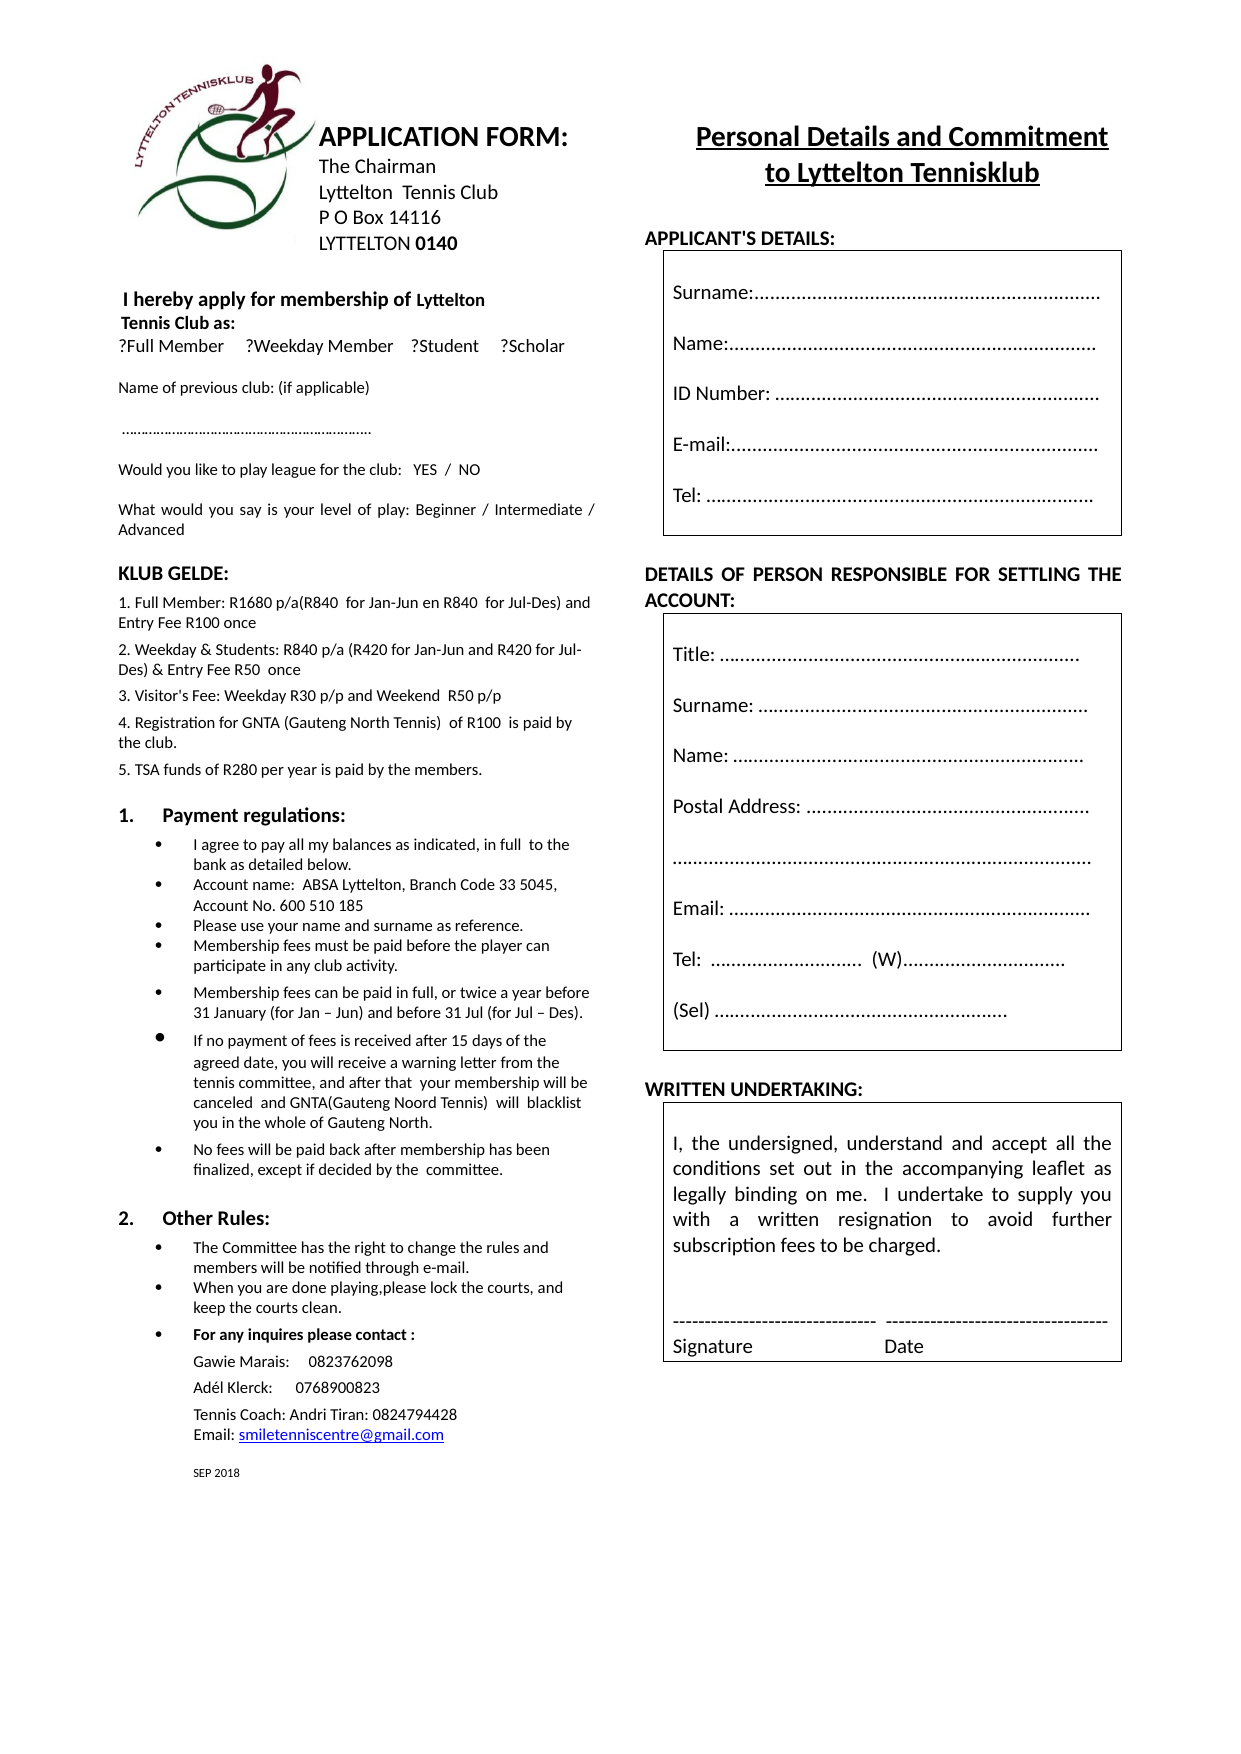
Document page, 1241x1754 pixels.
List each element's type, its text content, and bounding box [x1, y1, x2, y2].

text 1. Full Member: R1680 p/a(R840 for Jan-Jun en R840 for Jul-Des) and Entry Fee R100 once [118, 592, 596, 633]
text 1. Payment regulations: [118, 802, 596, 828]
list The Committee has the right to change the rules and members will be notified through e-mail. [156, 1237, 596, 1277]
subtitle [118, 154, 132, 179]
subtitle [118, 230, 132, 255]
text Email: smiletenniscentre@gmail.com [118, 1424, 596, 1445]
text 4. Registration for GNTA (Gauteng North Tennis) of R100 is paid by the club. [118, 712, 596, 753]
text Tennis Club as: [62, 311, 620, 334]
text Title: ….............................................….................. [664, 638, 1121, 666]
list When you are done playing,please lock the courts, and keep the courts clean. [156, 1277, 596, 1318]
list Please use your name and surname as reference. [156, 915, 596, 935]
list I agree to pay all my balances as indicated, in full to the bank as detailed below. [156, 834, 596, 874]
text Would you like to play league for the club: YES / NO [118, 459, 596, 479]
list Gawie Marais: 0823762098 [193, 1351, 596, 1371]
list No fees will be paid back after membership has been finalized, except if decided by the committee. [156, 1139, 596, 1180]
text Tel: ….......................... (W)............................... [664, 943, 1121, 971]
text ……………………………………………………….. [118, 418, 596, 438]
text 3. Visitor's Fee: Weekday R30 p/p and Weekend R50 p/p [118, 686, 596, 706]
list Membership fees must be paid before the player can participate in any club activity. [156, 935, 596, 976]
text Name: …................................................................ [664, 739, 1121, 768]
subtitle WRITTEN UNDERTAKING: [644, 1076, 1122, 1102]
subtitle DETAILS OF PERSON RESPONSIBLE FOR SETTLING THE ACCOUNT: [644, 562, 1122, 612]
text ?Full Member ?Weekday Member ?Student ?Scholar [118, 334, 596, 357]
text 2. Weekday & Students: R840 p/a (R420 for Jan-Jun and R420 for Jul-Des) & Entry Fee R50 once [118, 639, 596, 679]
text 2. Other Rules: [118, 1205, 596, 1231]
text (Sel) …..................................................... [664, 994, 1121, 1022]
text KLUB GELDE: [118, 560, 596, 586]
subtitle LYTTELTON 0140 [319, 230, 596, 255]
subtitle APPLICANT'S DETAILS: [644, 225, 1122, 250]
text Surname:.................................................................. [664, 276, 1121, 304]
subtitle The Chairman [319, 154, 596, 179]
text Personal Details and Commitment to Lyttelton Tennisklub [682, 118, 1122, 189]
list Account name: ABSA Lyttelton, Branch Code 33 5045, Account No. 600 510 185 [156, 874, 596, 915]
text Postal Address: ...................................................... [664, 790, 1121, 819]
text ID Number: …........................................................... [664, 377, 1121, 406]
text P O Box 14116 [319, 204, 596, 230]
text 5. TSA funds of R280 per year is paid by the members. [118, 759, 596, 779]
list Adél Klerck: 0768900823 [193, 1377, 596, 1398]
list For any inquires please contact : [156, 1324, 596, 1345]
list If no payment of fees is received after 15 days of the agreed date, you will receive a warning letter from the tennis committee, and after that your membership will be canceled and GNTA(Gauteng Noord Tennis) will blacklist you in the whole of Gauteng North. [156, 1029, 596, 1133]
list Membership fees can be paid in full, or twice a year before 31 January (for Jan – Jun) and before 31 Jul (for Jul – Des). [156, 982, 596, 1023]
subtitle APPLICATION FORM: [319, 118, 596, 154]
text Signature Date [664, 1330, 1121, 1361]
subtitle Lyttelton Tennis Club [319, 179, 596, 204]
text I, the undersigned, understand and accept all the conditions set out in the accompanying leaflet as legally binding on me. I undertake to supply you with a written resignation to avoid further subscription fees to be charged. [664, 1127, 1121, 1257]
text E-mail:...................................................................... [664, 428, 1121, 457]
text Name:...................................................................... [664, 327, 1121, 355]
text Email: ….................................................................. [664, 892, 1121, 921]
text Tel: …....................................................................... [664, 479, 1121, 508]
text [118, 204, 132, 230]
text Tennis Coach: Andri Tiran: 0824794428 [118, 1404, 596, 1424]
text -------------------------------- ----------------------------------- [664, 1305, 1121, 1330]
text Surname: …............................................................ [664, 689, 1121, 717]
text …............................................................................. [664, 841, 1121, 870]
text Name of previous club: (if applicable) [118, 377, 596, 398]
text I hereby apply for membership of Lyttelton [62, 286, 620, 311]
text What would you say is your level of play: Beginner / Intermediate / Advanced [118, 499, 596, 540]
list SEP 2018 [193, 1465, 596, 1480]
subtitle [118, 118, 132, 154]
